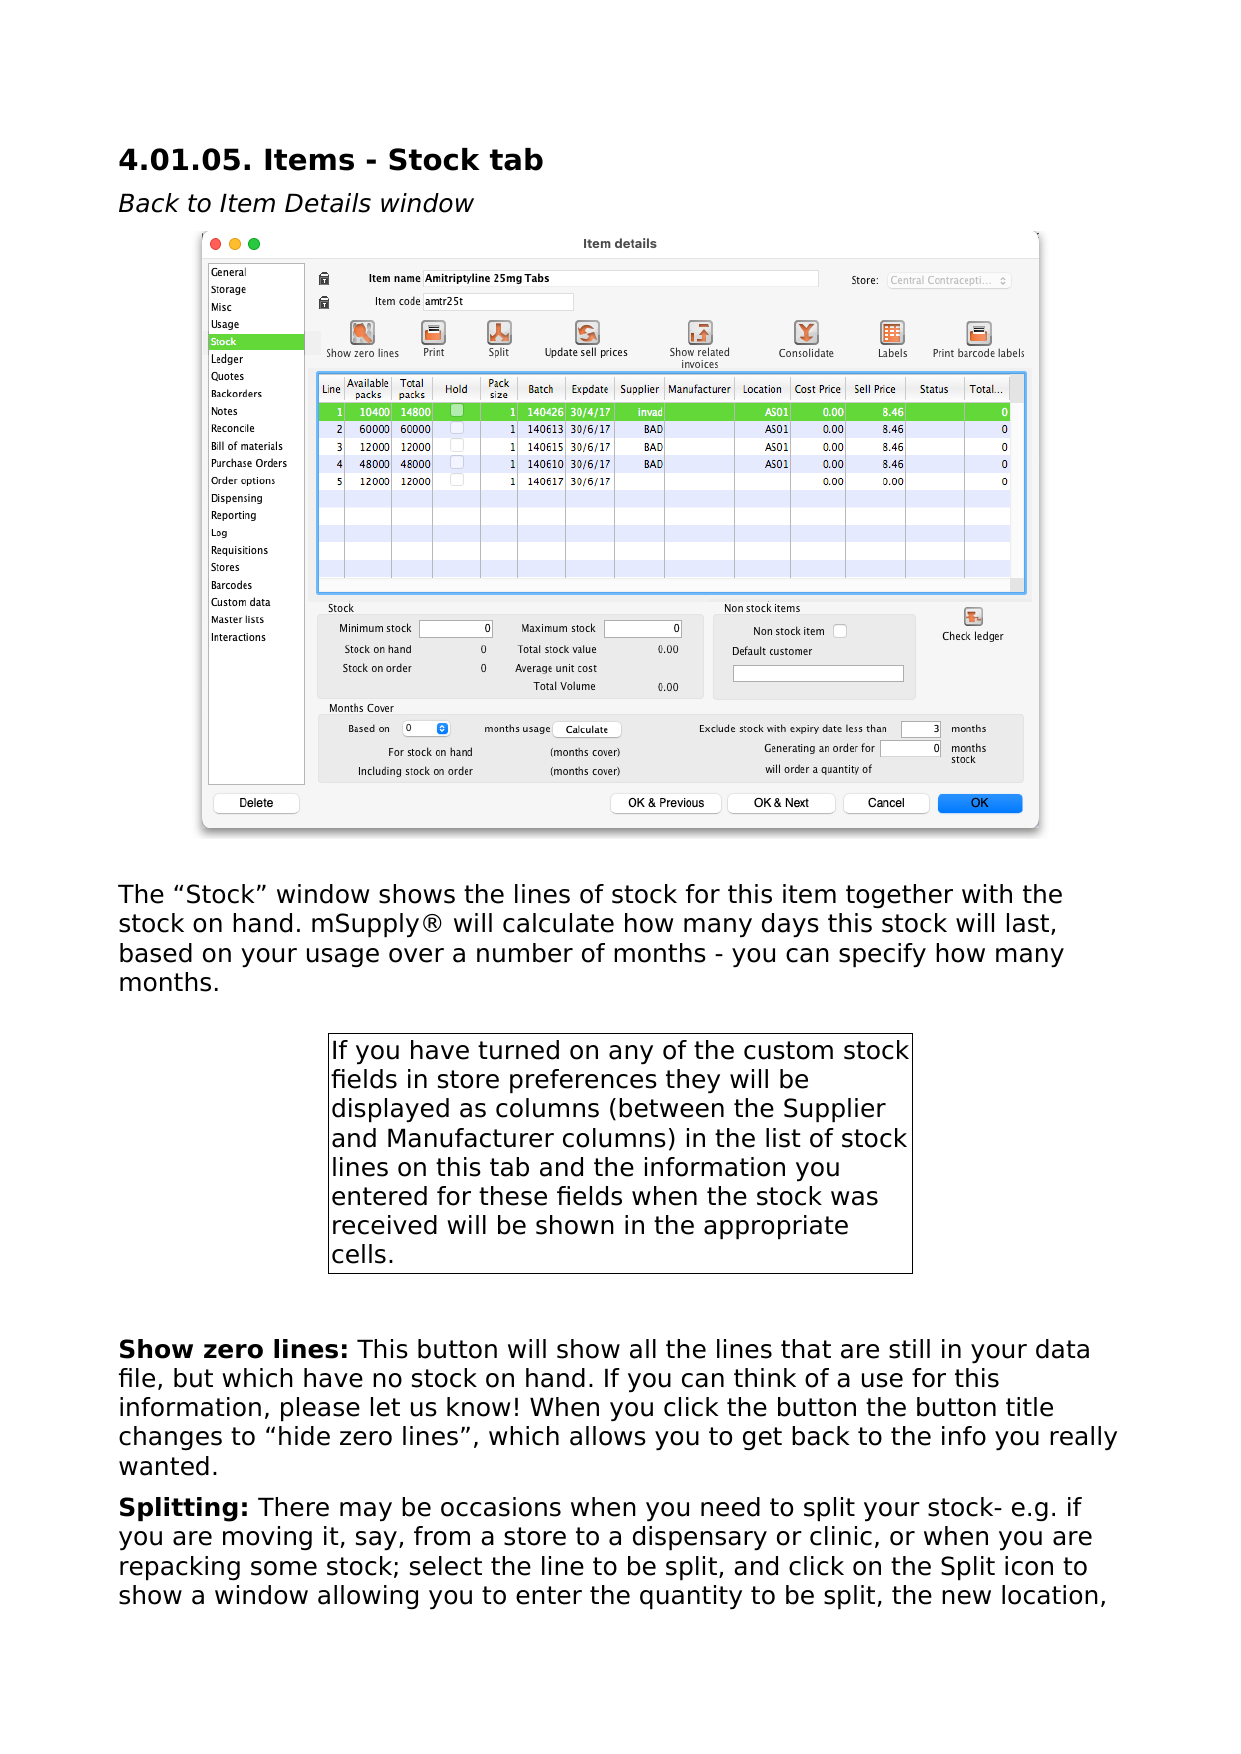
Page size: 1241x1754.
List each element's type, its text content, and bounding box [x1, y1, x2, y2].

text The “Stock” window shows the lines of stock for this item together with the stock on hand. mSupply® will calculate how many days this stock will last, based on your usage over a number of months - you can specify how many months. [118, 881, 1122, 997]
text Show zero lines: This button will show all the lines that are still in your data file, but which have no stock on hand. If you can think of a use for this information, please let us know! When you click the button the button title changes to “hide zero lines”, which allows you to get back to the info you really wanted. [118, 1335, 1122, 1481]
table_header If you have turned on any of the custom stock fields in store preferences they will be displayed as columns (between the Supplier and Manufacturer columns) in the list of stock lines on this tab and the information you entered for these fields when the stock was received will be shown in the appropriate cells. [329, 1034, 912, 1273]
text Splitting: There may be occasions when you need to split your stock- e.g. if you are moving it, say, from a store to a dispensary or clinic, or when you are repacking some stock; select the line to be split, and click on the Split icon to show a window allowing you to enter the quantity to be split, the new location, [118, 1493, 1122, 1610]
subtitle 4.01.05. Items - Stock tab [118, 143, 1122, 177]
text Back to Item Details window [118, 189, 1122, 219]
picture [190, 231, 1050, 839]
